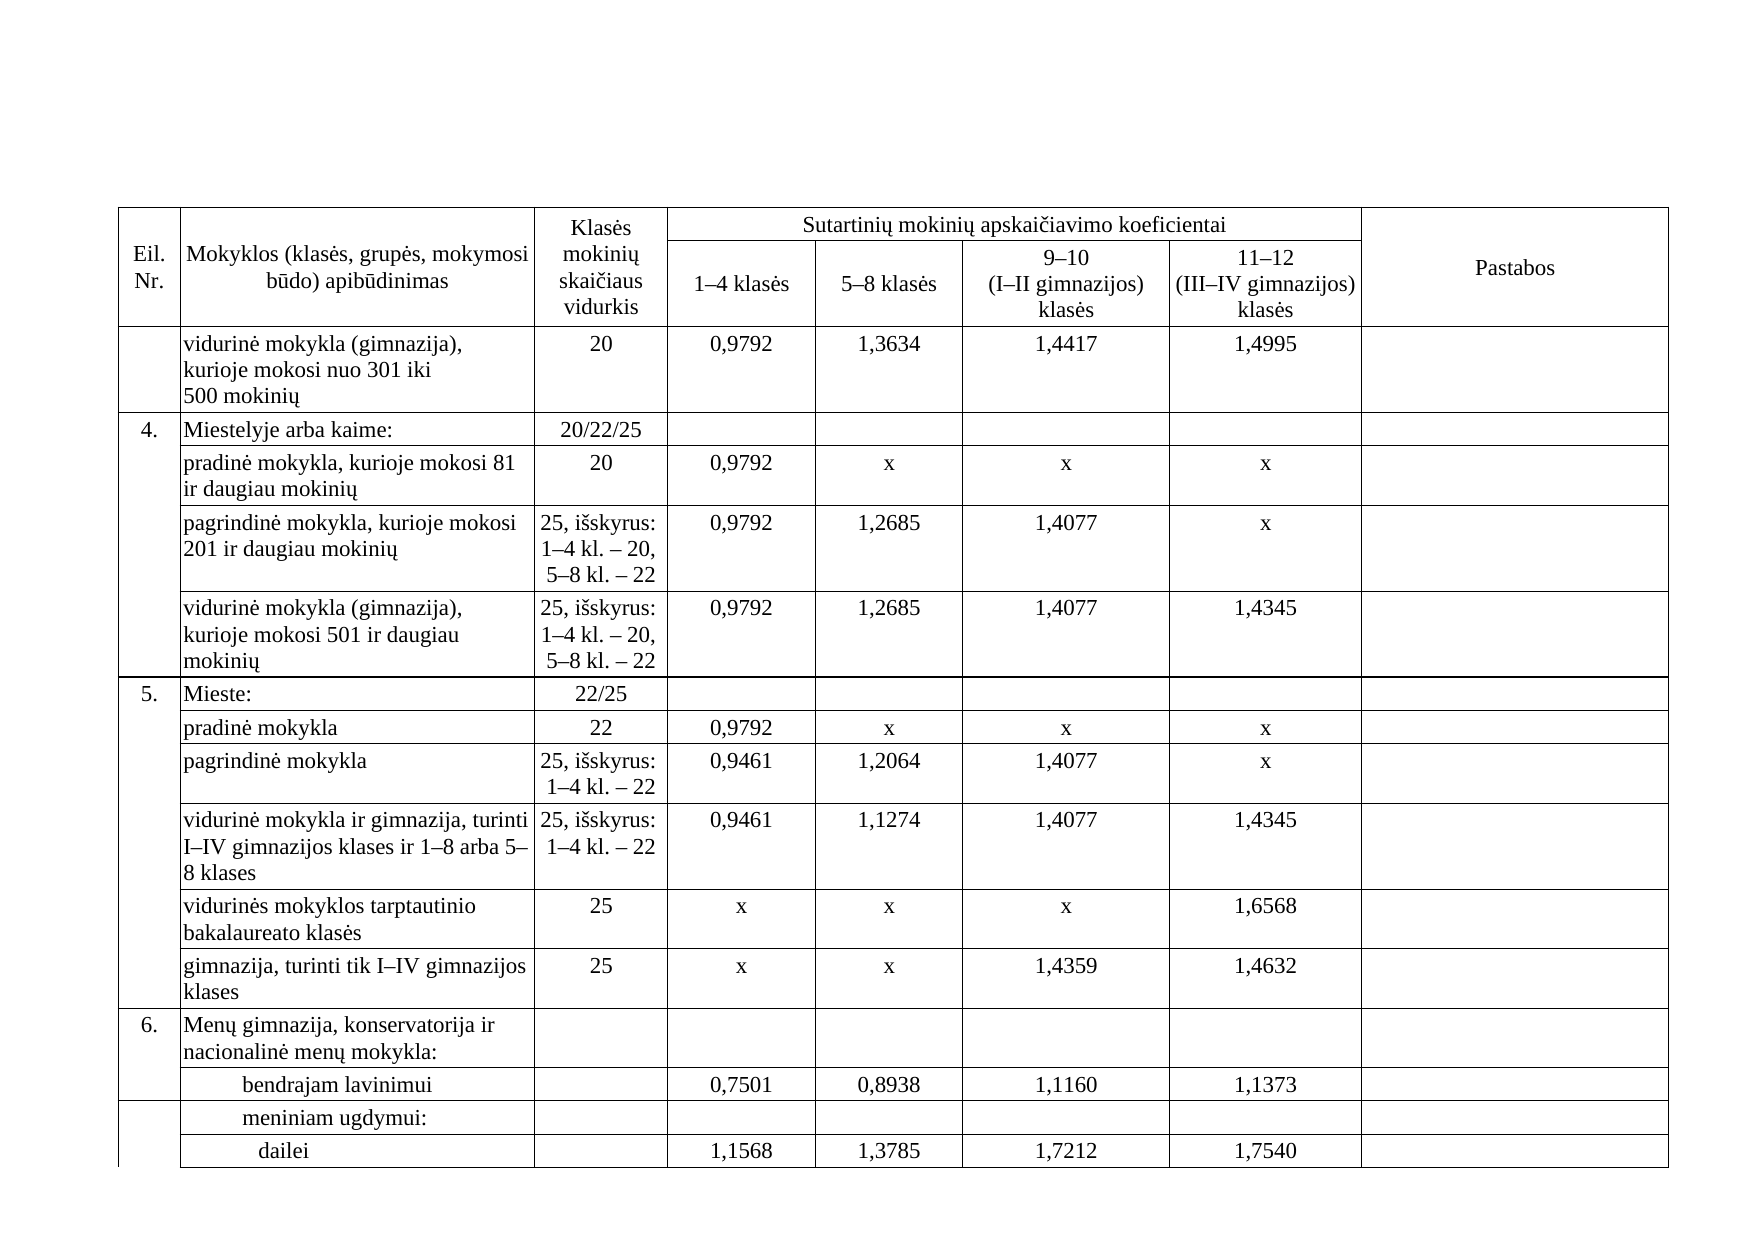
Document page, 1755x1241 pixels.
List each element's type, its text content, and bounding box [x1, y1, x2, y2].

table_cell 1,1373 [1170, 1068, 1361, 1100]
table_cell [816, 1101, 962, 1134]
table_cell 6. [119, 1009, 180, 1067]
table_cell [1362, 413, 1668, 445]
table_cell 1,4345 [1170, 804, 1361, 888]
table_cell x [668, 949, 815, 1008]
table_cell Mieste: [181, 678, 534, 710]
table_cell [535, 1068, 667, 1100]
table_cell [963, 1009, 1169, 1067]
table_cell 1,1274 [816, 804, 962, 888]
table_cell 1,4632 [1170, 949, 1361, 1008]
table_cell [119, 1134, 180, 1167]
table_cell 1,1160 [963, 1068, 1169, 1100]
table_cell 1,3634 [816, 327, 962, 412]
table_cell pagrindinė mokykla, kurioje mokosi 201 ir daugiau mokinių [181, 506, 534, 591]
table_cell [963, 1101, 1169, 1134]
table_cell 1,1568 [668, 1135, 815, 1167]
table_cell 22/25 [535, 678, 667, 710]
table_cell [816, 413, 962, 445]
table_cell 25 [535, 890, 667, 948]
table_cell [535, 1135, 667, 1167]
table_cell 1,3785 [816, 1135, 962, 1167]
table_cell [119, 1101, 180, 1134]
table_cell [1362, 1101, 1668, 1134]
table_cell 11–12 (III–IV gimnazijos) klasės [1170, 241, 1361, 326]
table_cell 5. [119, 678, 180, 1008]
table_cell 20 [535, 446, 667, 504]
table_cell [668, 1009, 815, 1067]
table_cell [1362, 506, 1668, 591]
table_cell 1,4417 [963, 327, 1169, 412]
table_cell x [816, 890, 962, 948]
table_cell 4. [119, 413, 180, 676]
table_cell 25, išskyrus: 1–4 kl. – 20, 5–8 kl. – 22 [535, 592, 667, 676]
table_cell [1362, 804, 1668, 888]
table_cell [1362, 592, 1668, 676]
table_cell 9–10 (I–II gimnazijos) klasės [963, 241, 1169, 326]
table_cell 20/22/25 [535, 413, 667, 445]
table_cell x [816, 949, 962, 1008]
table_header Mokyklos (klasės, grupės, mokymosi būdo) apibūdinimas [181, 208, 534, 326]
table_cell [1362, 949, 1668, 1008]
table_cell 0,9792 [668, 327, 815, 412]
table_cell pagrindinė mokykla [181, 744, 534, 802]
table_cell x [963, 890, 1169, 948]
table_cell 1,6568 [1170, 890, 1361, 948]
table_cell vidurinė mokykla (gimnazija), kurioje mokosi 501 ir daugiau mokinių [181, 592, 534, 676]
table_cell [1170, 1101, 1361, 1134]
table_cell x [1170, 711, 1361, 743]
table_cell vidurinė mokykla ir gimnazija, turinti I–IV gimnazijos klases ir 1–8 arba 5–8 klases [181, 804, 534, 888]
table_header Sutartinių mokinių apskaičiavimo koeficientai [668, 208, 1361, 240]
table_cell 25, išskyrus: 1–4 kl. – 22 [535, 744, 667, 802]
table_cell [668, 413, 815, 445]
table_cell 0,9792 [668, 592, 815, 676]
table_cell 20 [535, 327, 667, 412]
table_cell x [1170, 506, 1361, 591]
table_cell 22 [535, 711, 667, 743]
table_cell x [963, 446, 1169, 504]
table_cell [668, 678, 815, 710]
table_cell [1362, 1068, 1668, 1100]
table_cell x [963, 711, 1169, 743]
table_cell [1362, 327, 1668, 412]
table_cell x [816, 446, 962, 504]
table_cell [1362, 446, 1668, 504]
table_cell [119, 1067, 180, 1100]
table_cell 0,9792 [668, 711, 815, 743]
table_cell 1,7212 [963, 1135, 1169, 1167]
table_cell vidurinė mokykla (gimnazija), kurioje mokosi nuo 301 iki 500 mokinių [181, 327, 534, 412]
table_cell 1,4345 [1170, 592, 1361, 676]
table_cell [1170, 413, 1361, 445]
table_cell [1170, 1009, 1361, 1067]
table_cell 1,4077 [963, 744, 1169, 802]
table_cell [963, 678, 1169, 710]
table_cell [535, 1101, 667, 1134]
table_cell 1,4077 [963, 506, 1169, 591]
table_cell [1170, 678, 1361, 710]
table_cell 1–4 klasės [668, 241, 815, 326]
table_cell 1,4359 [963, 949, 1169, 1008]
table_cell 1,2685 [816, 506, 962, 591]
table_cell 1,4995 [1170, 327, 1361, 412]
table_cell 1,4077 [963, 804, 1169, 888]
table_cell 1,7540 [1170, 1135, 1361, 1167]
table_cell bendrajam lavinimui [181, 1068, 534, 1100]
table_cell [1362, 890, 1668, 948]
table_cell [668, 1101, 815, 1134]
table_cell 0,9461 [668, 744, 815, 802]
table_cell 0,8938 [816, 1068, 962, 1100]
table_cell dailei [181, 1135, 534, 1167]
table_cell 1,2064 [816, 744, 962, 802]
table_cell meniniam ugdymui: [181, 1101, 534, 1134]
table_cell [535, 1009, 667, 1067]
table_cell 1,2685 [816, 592, 962, 676]
table_cell pradinė mokykla [181, 711, 534, 743]
table_cell [1362, 678, 1668, 710]
table_header Klasės mokinių skaičiaus vidurkis [535, 208, 667, 326]
table_cell Menų gimnazija, konservatorija ir nacionalinė menų mokykla: [181, 1009, 534, 1067]
table_cell 5–8 klasės [816, 241, 962, 326]
table_cell [816, 678, 962, 710]
table_cell x [1170, 446, 1361, 504]
table_cell 25 [535, 949, 667, 1008]
table_cell [119, 327, 180, 412]
table_cell [1362, 711, 1668, 743]
table_header Pastabos [1362, 208, 1668, 326]
table_cell [1362, 1009, 1668, 1067]
table_cell x [1170, 744, 1361, 802]
table_cell 0,9792 [668, 446, 815, 504]
table_cell 0,7501 [668, 1068, 815, 1100]
table_cell gimnazija, turinti tik I–IV gimnazijos klases [181, 949, 534, 1008]
table_cell 25, išskyrus: 1–4 kl. – 22 [535, 804, 667, 888]
table_cell [963, 413, 1169, 445]
table_cell pradinė mokykla, kurioje mokosi 81 ir daugiau mokinių [181, 446, 534, 504]
table_cell x [816, 711, 962, 743]
table_cell x [668, 890, 815, 948]
table_cell [1362, 744, 1668, 802]
table_cell 1,4077 [963, 592, 1169, 676]
table_cell [1362, 1135, 1668, 1167]
table_header Eil. Nr. [119, 208, 180, 326]
table_cell Miestelyje arba kaime: [181, 413, 534, 445]
table_cell 0,9461 [668, 804, 815, 888]
table_cell vidurinės mokyklos tarptautinio bakalaureato klasės [181, 890, 534, 948]
table_cell 0,9792 [668, 506, 815, 591]
table_cell 25, išskyrus: 1–4 kl. – 20, 5–8 kl. – 22 [535, 506, 667, 591]
table_cell [816, 1009, 962, 1067]
